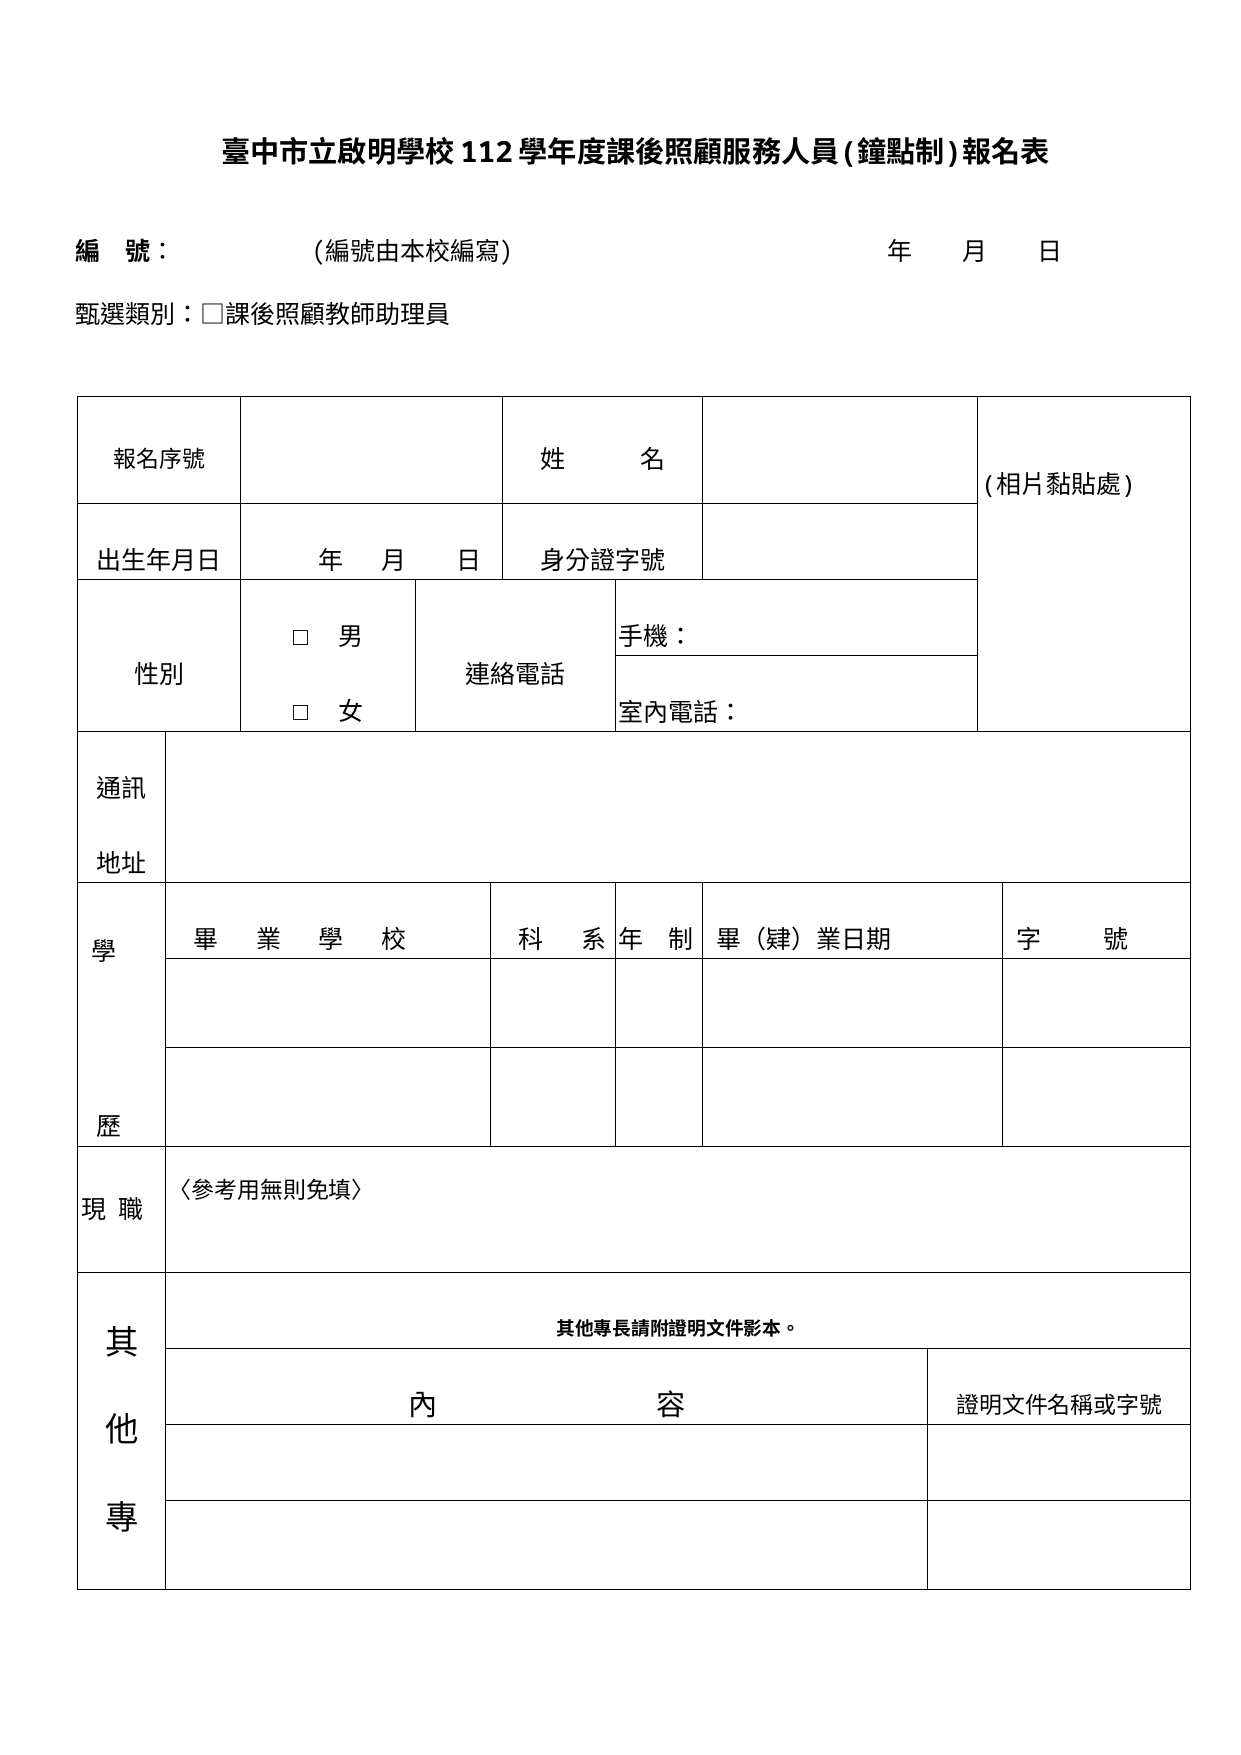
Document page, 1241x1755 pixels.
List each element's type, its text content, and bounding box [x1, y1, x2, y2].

table_cell [703, 1048, 1002, 1146]
table_cell 年 制 [616, 883, 702, 958]
table_header [703, 397, 977, 503]
table_cell [703, 959, 1002, 1047]
table_cell 科 系 [491, 883, 615, 958]
table_cell 連絡電話 [416, 580, 615, 731]
table_cell [166, 1425, 927, 1500]
table_cell 畢（肄）業日期 [703, 883, 1002, 958]
table_header 姓 名 [503, 397, 702, 503]
table_cell 出生年月日 [78, 504, 240, 579]
table_cell [166, 1501, 927, 1588]
table_cell 字 號 [1003, 883, 1190, 958]
table_cell [166, 959, 490, 1047]
table_cell 性別 [78, 580, 240, 731]
table_cell 學 歷 [78, 883, 165, 1146]
table_cell □ 男 □ 女 [241, 580, 415, 731]
table_cell 通訊 地址 [78, 732, 165, 882]
table_header (相片黏貼處) [978, 397, 1190, 731]
table_cell [491, 959, 615, 1047]
table_header [241, 397, 502, 503]
text 編 號： (編號由本校編寫) 年 月 日 [75, 208, 1165, 271]
table_cell 其他專長請附證明文件影本。 [166, 1273, 1190, 1348]
table_header 報名序號 [78, 397, 240, 503]
table_cell [928, 1501, 1190, 1588]
table_cell [928, 1425, 1190, 1500]
table_cell 畢 業 學 校 [166, 883, 490, 958]
table_cell [1003, 959, 1190, 1047]
table_cell 身分證字號 [503, 504, 702, 579]
table_cell [166, 732, 1190, 882]
table_cell [1003, 1048, 1190, 1146]
table_cell [491, 1048, 615, 1146]
table_cell 室內電話： [616, 656, 977, 731]
text 臺中市立啟明學校112學年度課後照顧服務人員(鐘點制)報名表 [75, 108, 1195, 171]
table_cell 年 月 日 [241, 504, 502, 579]
table_cell 其 他 專 [78, 1273, 165, 1588]
table_cell [166, 1048, 490, 1146]
table_cell [616, 1048, 702, 1146]
table_cell 證明文件名稱或字號 [928, 1349, 1190, 1424]
table_cell 〈參考用無則免填〉 [166, 1147, 1190, 1272]
table_cell [703, 504, 977, 579]
table_cell 現 職 [78, 1147, 165, 1272]
table_cell 內 容 [166, 1349, 927, 1424]
text 甄選類別：□課後照顧教師助理員 [75, 271, 1165, 333]
table_cell [616, 959, 702, 1047]
table_cell 手機： [616, 580, 977, 655]
